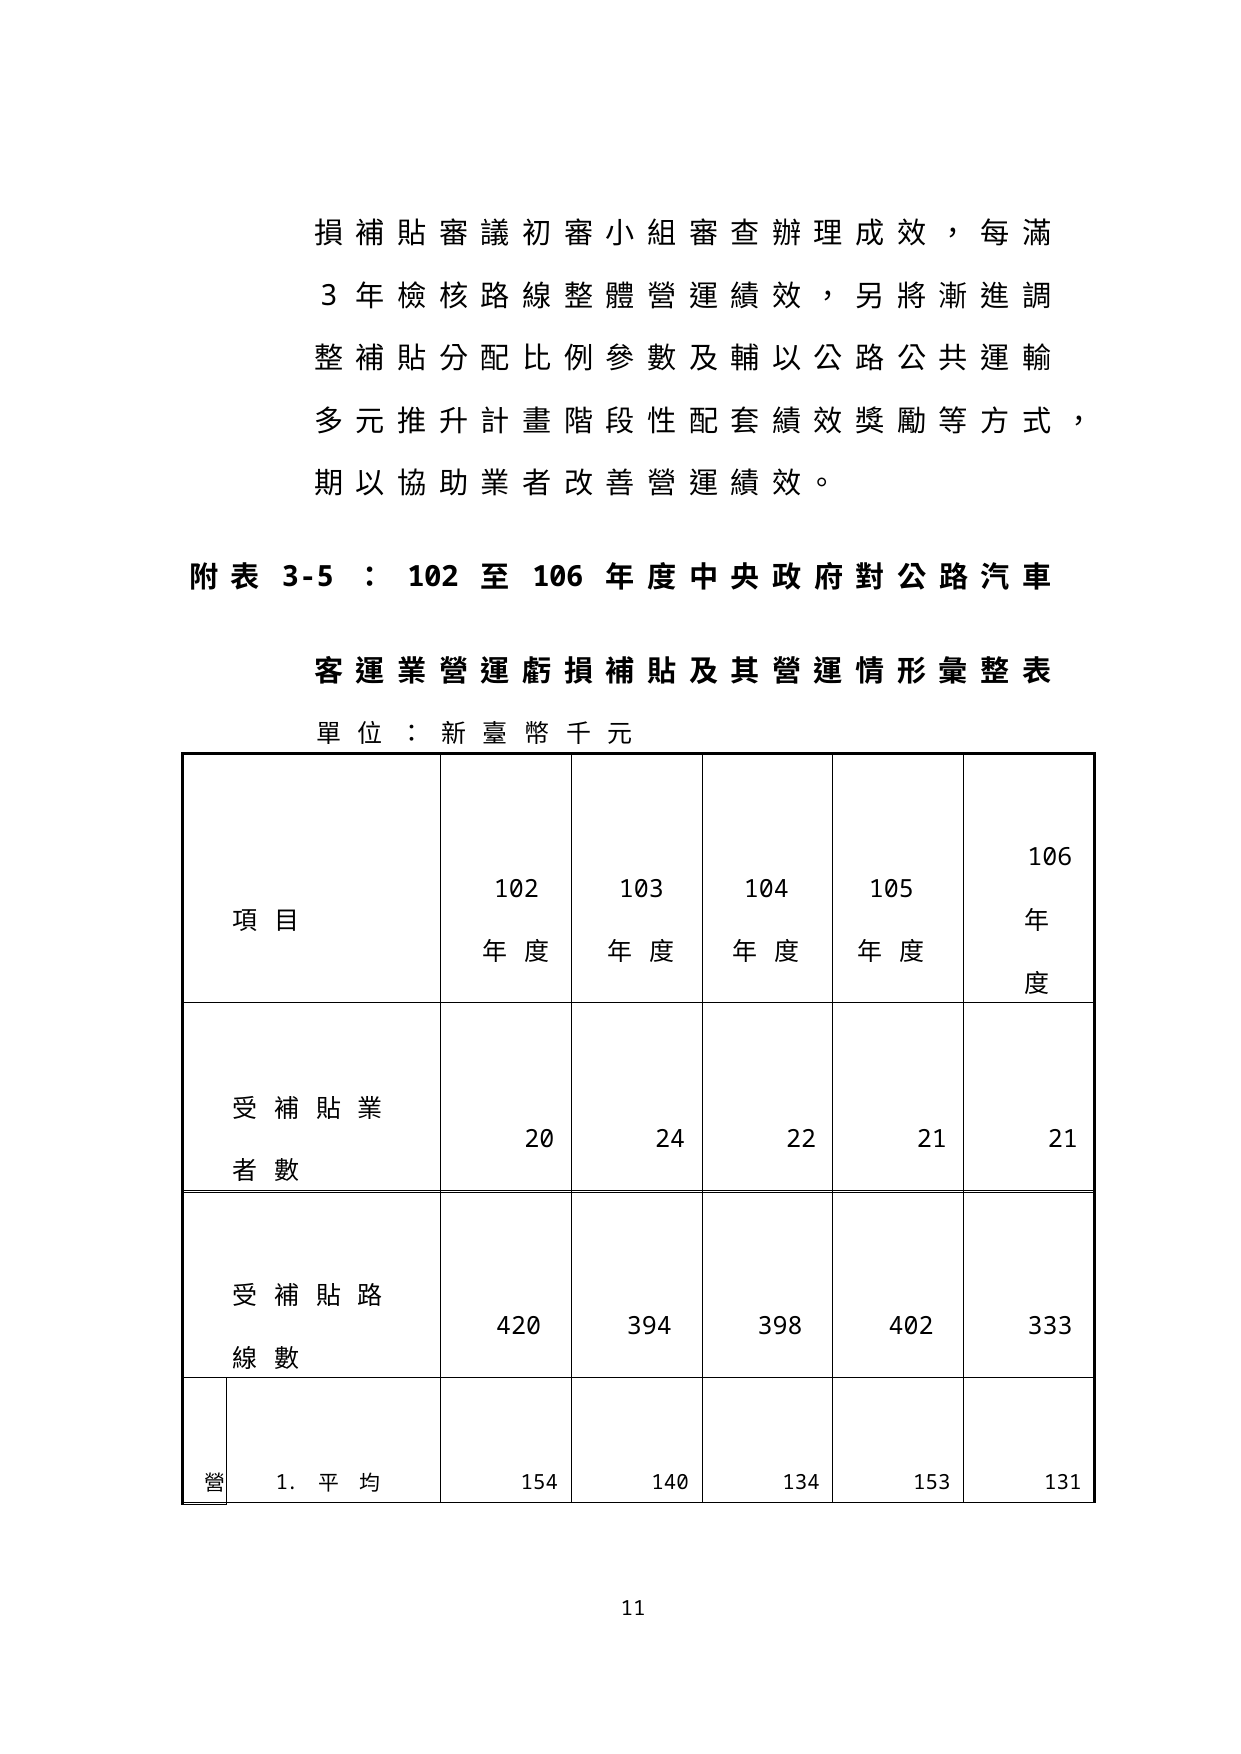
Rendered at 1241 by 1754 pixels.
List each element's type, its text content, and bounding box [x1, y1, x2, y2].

table_cell 134 [703, 1378, 832, 1502]
table_header 103年度 [572, 755, 702, 1002]
text 附表3-5：102至106年度中央政府對公路汽車客運業營運虧損補貼及其營運情形彙整表 單位：新臺幣千元 [174, 502, 1072, 752]
table_cell 受補貼業者數 [184, 1003, 440, 1189]
table_header 項目 [184, 755, 440, 1002]
table_cell 154 [441, 1378, 571, 1502]
table_cell 24 [572, 1003, 702, 1189]
table_header 102年度 [441, 755, 571, 1002]
table_cell 21 [964, 1003, 1093, 1189]
text 4.詢據交通部未來推動改善方向表示，公路客運補貼路線主要以非都會地區為主，刻研議就補貼路線採分類管理方式，按分類方式提出3年績效改善計畫並訂定分年目標，採每年滾動檢核方式，於當年度虧損補貼審議初審小組審查辦理成效，每滿3年檢核路線整體營運績效，另將漸進調整補貼分配比例參數及輔以公路公共運輸多元推升計畫階段性配套績效獎勵等方式，期以協助業者改善營運績效。 [271, 189, 1058, 502]
table_cell 153 [833, 1378, 963, 1502]
table_cell 131 [964, 1378, 1093, 1502]
table_cell 1.平均 [227, 1378, 440, 1502]
table_cell 21 [833, 1003, 963, 1189]
table_cell 22 [703, 1003, 832, 1189]
table_header 105年度 [833, 755, 963, 1002]
table_cell 20 [441, 1003, 571, 1189]
table_cell 營 [184, 1378, 226, 1502]
table_cell 402 [833, 1193, 963, 1377]
table_cell 受補貼路線數 [184, 1193, 440, 1377]
table_cell 140 [572, 1378, 702, 1502]
table_cell 333 [964, 1193, 1093, 1377]
table_cell 420 [441, 1193, 571, 1377]
table_cell 398 [703, 1193, 832, 1377]
table_header 106年度 [964, 755, 1093, 1002]
table_cell 394 [572, 1193, 702, 1377]
table_header 104年度 [703, 755, 832, 1002]
